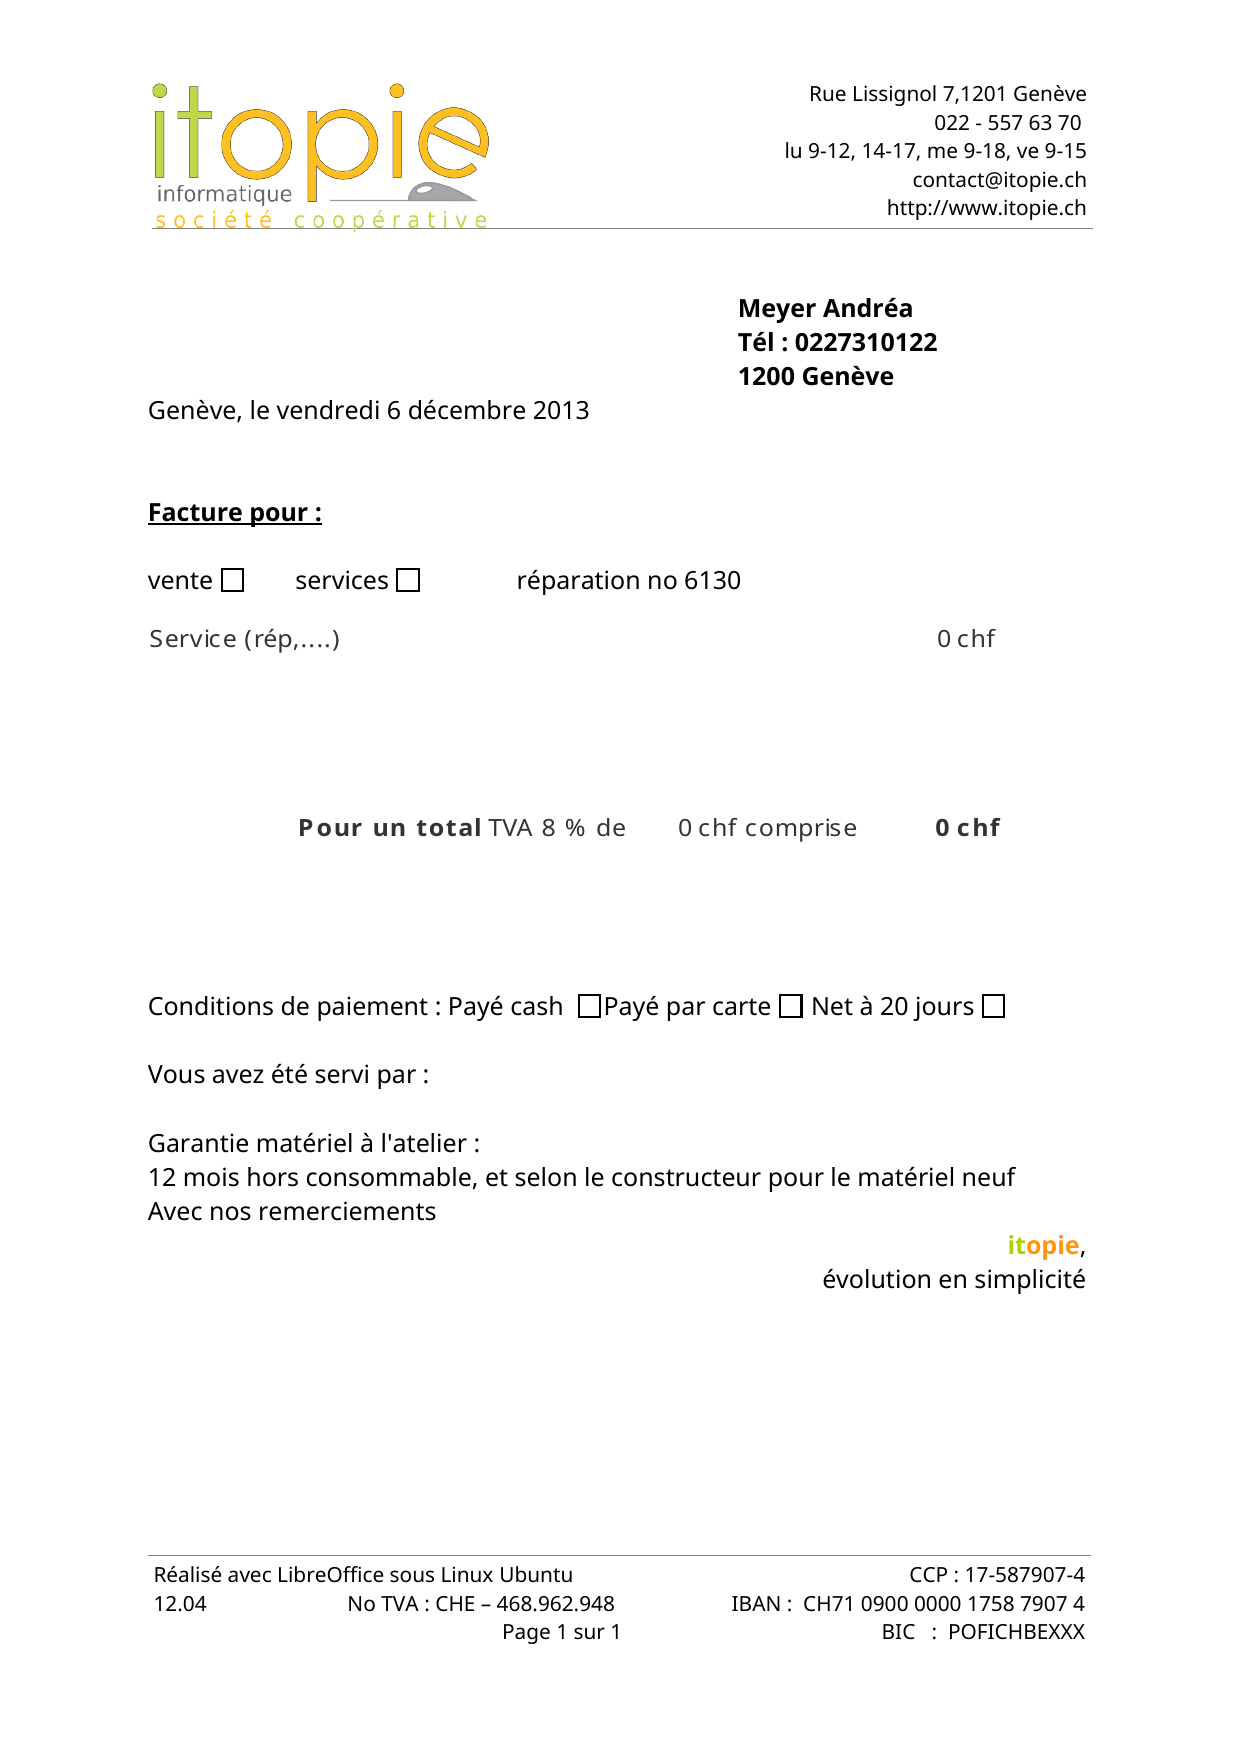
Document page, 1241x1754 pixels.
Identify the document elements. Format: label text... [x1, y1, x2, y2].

text Facture pour : [148, 495, 1093, 529]
text 1200 Genève [148, 358, 1093, 392]
text Tél : 0227310122 [148, 324, 1093, 358]
picture [138, 72, 500, 244]
text Vous avez été servi par : [148, 1057, 1093, 1091]
text Garantie matériel à l'atelier : [148, 1125, 1093, 1159]
text Conditions de paiement : Payé cash Payé par carte Net à 20 jours [148, 989, 1093, 1023]
text Avec nos remerciements [148, 1193, 1093, 1227]
text 12 mois hors consommable, et selon le constructeur pour le matériel neuf [148, 1159, 1093, 1193]
text Genève, le vendredi 6 décembre 2013 [148, 392, 1093, 427]
text Meyer Andréa [148, 290, 1093, 324]
text évolution en simplicité [148, 1262, 1093, 1296]
text vente services réparation no 6130 [148, 563, 1093, 597]
text itopie, [148, 1227, 1093, 1262]
